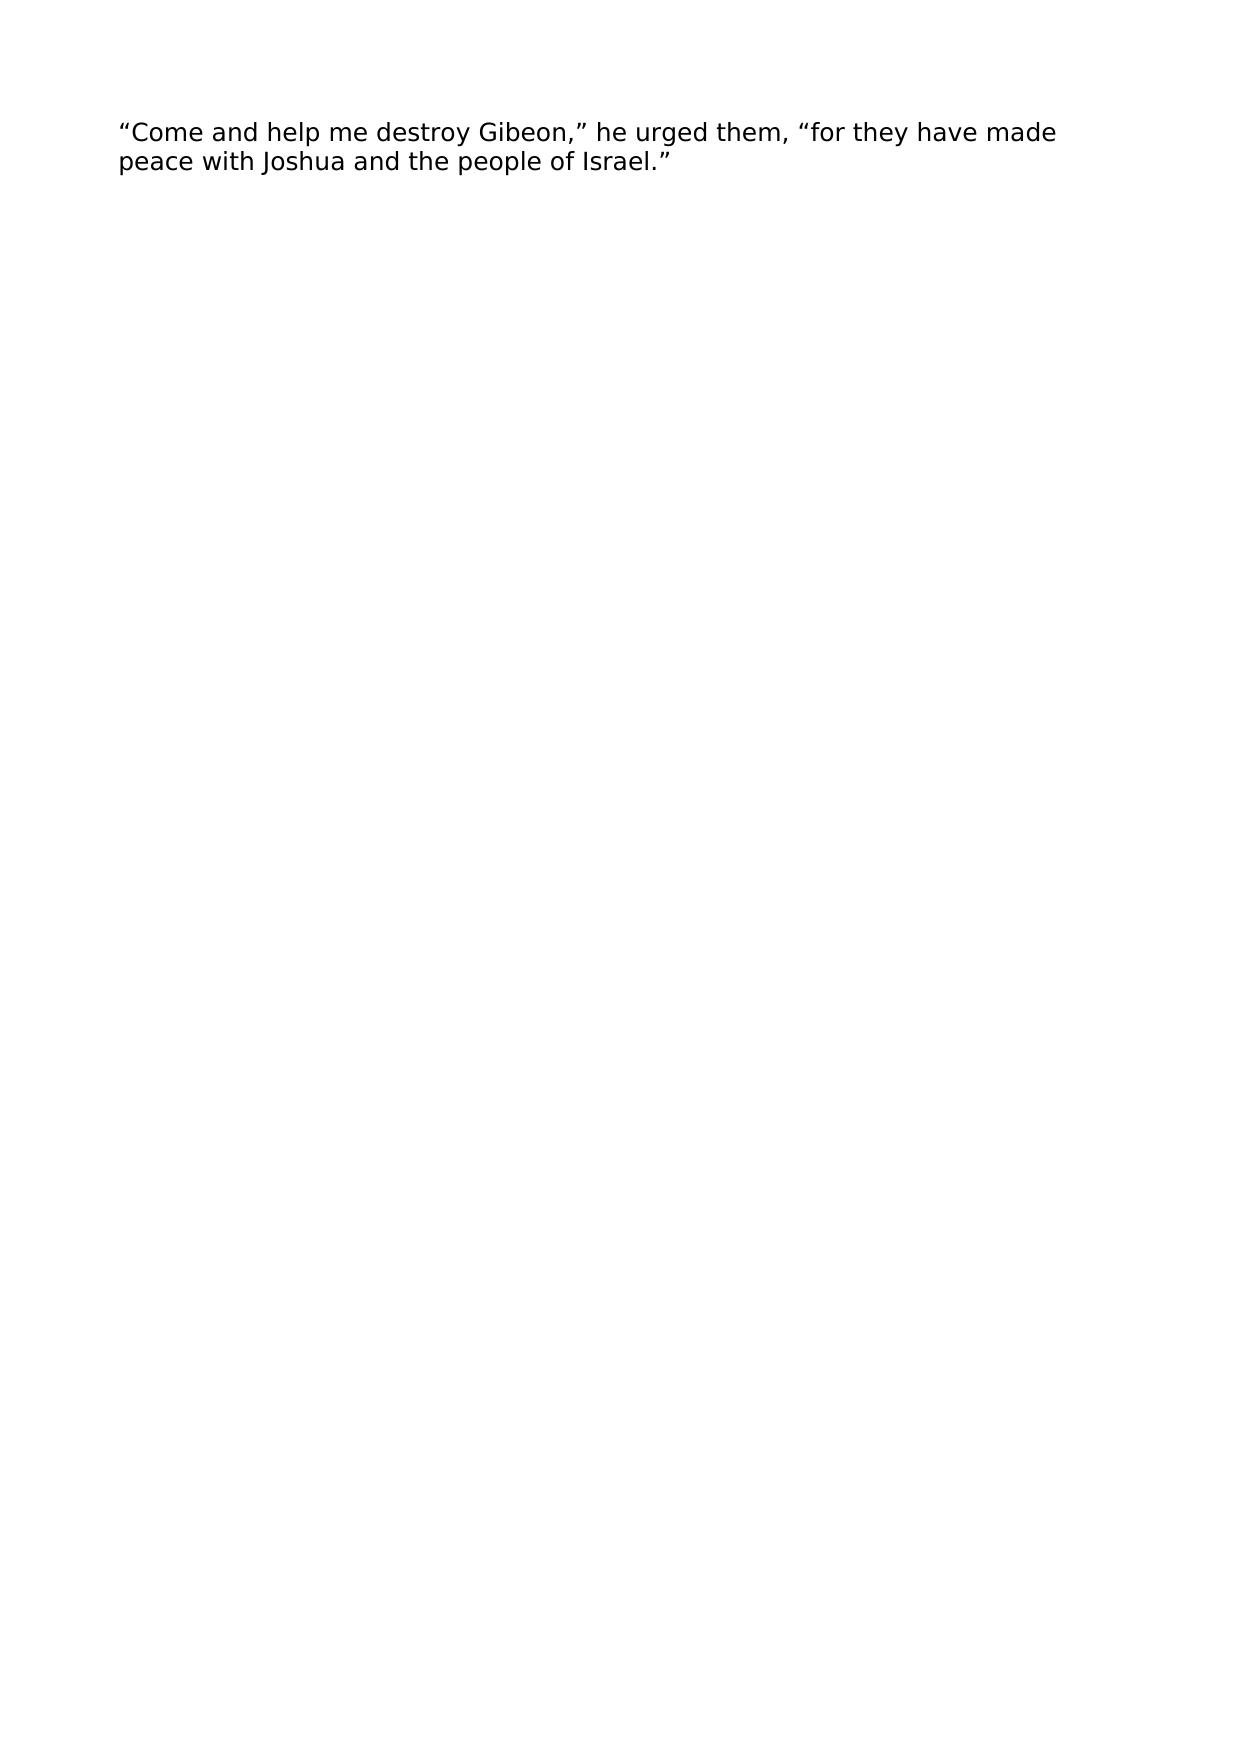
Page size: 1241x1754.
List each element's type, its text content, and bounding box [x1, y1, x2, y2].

text “Come and help me destroy Gibeon,” he urged them, “for they have made peace with Joshua and the people of Israel.” [118, 118, 1122, 176]
